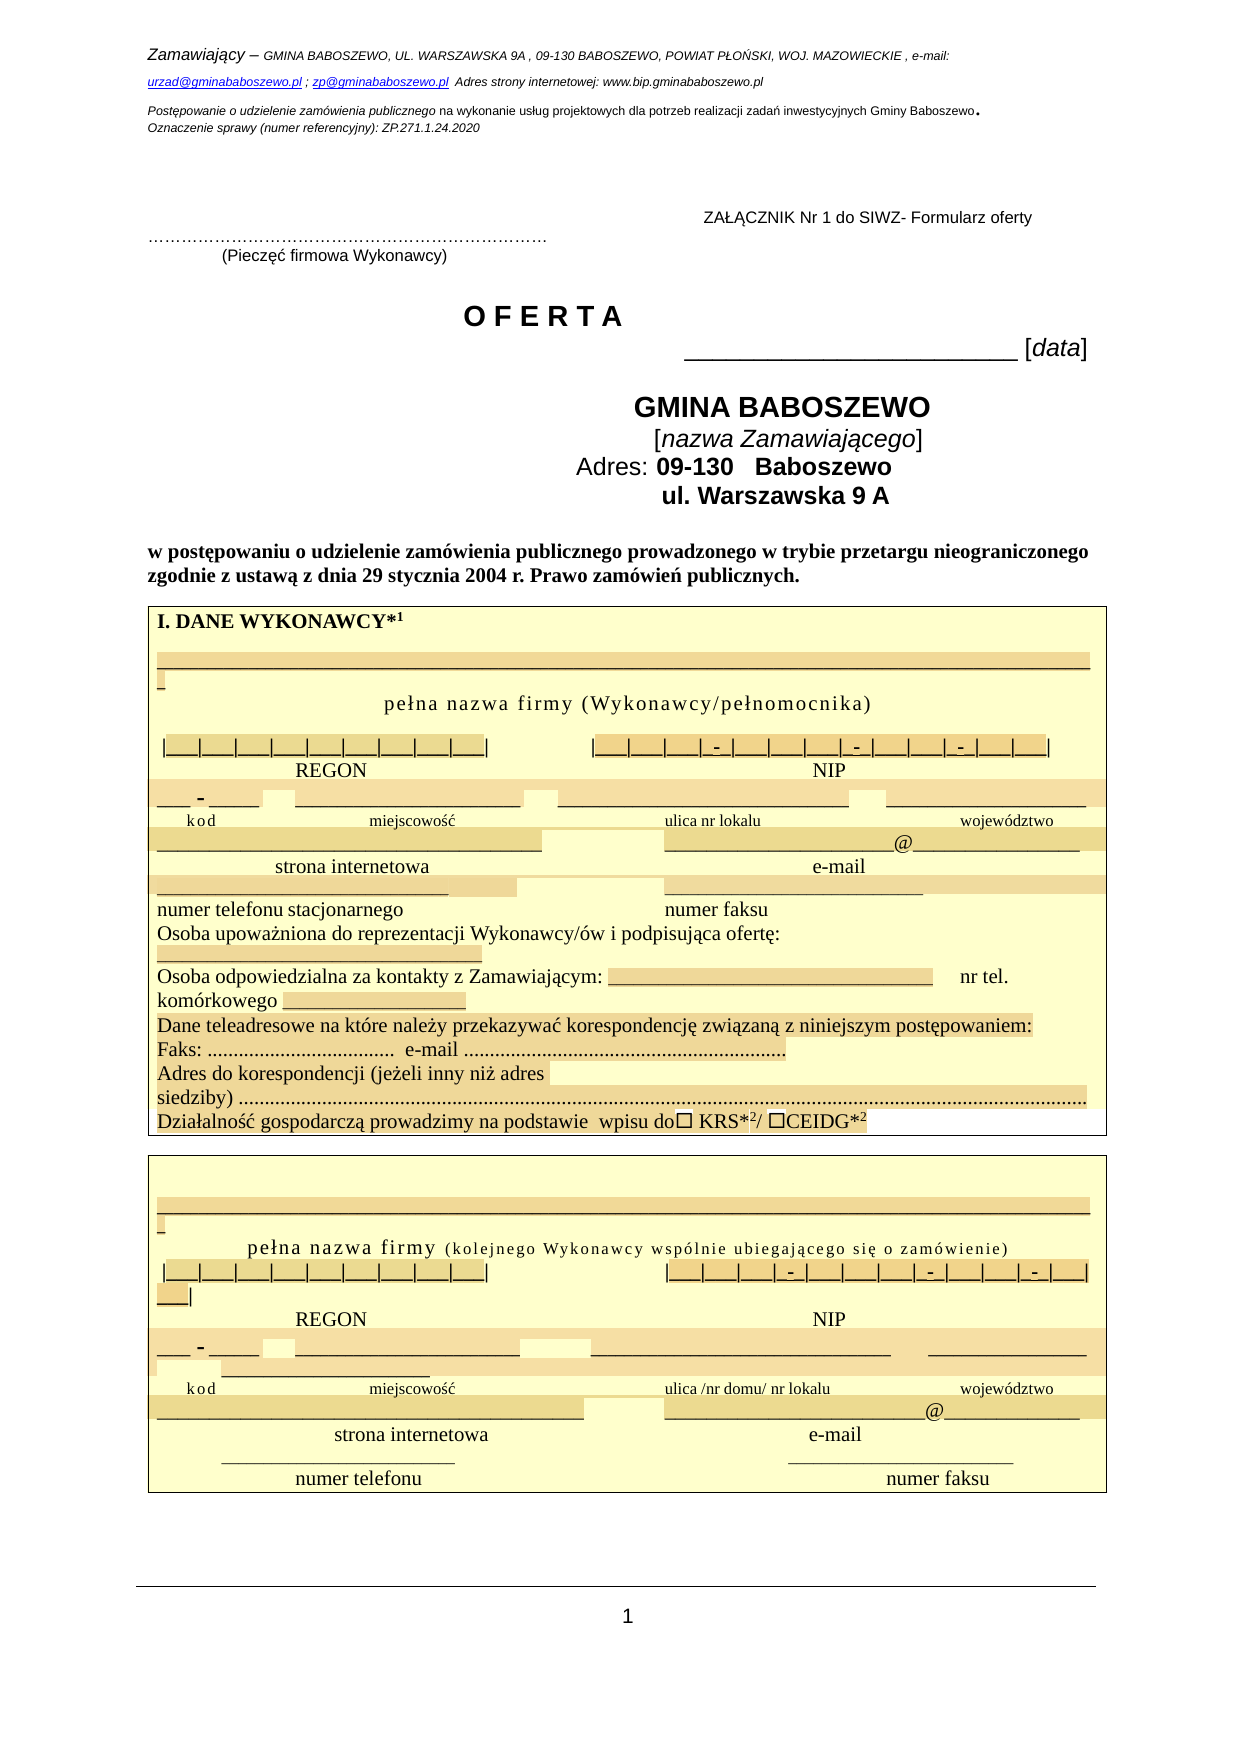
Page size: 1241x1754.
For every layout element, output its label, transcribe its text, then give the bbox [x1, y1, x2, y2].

text numer telefonu stacjonarnego numer faksu [149, 894, 1106, 918]
text |___|___|___|___|___|___|___|___|___| |___|___|___|_-_|___|___|___|_-_|___|___|_-_|___|___| [149, 731, 1106, 755]
text Osoba odpowiedzialna za kontakty z Zamawiającym: _______________________________________ nr tel. komórkowego ______________________ [149, 961, 1106, 1009]
text REGON NIP [149, 755, 1106, 779]
text (Pieczęć firmowa Wykonawcy) [147, 246, 1107, 265]
text ________________________ [data] [147, 332, 1107, 361]
text ul. Warszawska 9 A [147, 481, 1107, 510]
text Osoba upoważniona do reprezentacji Wykonawcy/ów i podpisująca ofertę: _______________________________________ [149, 918, 1106, 961]
text ……………………………………………………………… [147, 227, 1107, 246]
text GMINA BABOSZEWO [147, 390, 1107, 423]
text ____ - ______ ___________________________ ____________________________________ ___________________ _________________________ [149, 1328, 1106, 1376]
text strona internetowa e-mail [149, 851, 1106, 875]
text REGON NIP [149, 1304, 1106, 1328]
text w postępowaniu o udzielenie zamówienia publicznego prowadzonego w trybie przetargu nieograniczonego zgodnie z ustawą z dnia 29 stycznia 2004 r. Prawo zamówień publicznych. [147, 538, 1107, 587]
text I. DANE WYKONAWCY*1 [149, 607, 1106, 630]
text numer telefonu numer faksu [149, 1462, 1106, 1492]
text _________________________________________ _________________________@_____________ [149, 1395, 1106, 1419]
text [nazwa Zamawiającego] [147, 423, 1107, 452]
text Faks: .................................... e-mail .............................................................. [149, 1033, 1106, 1057]
text pełna nazwa firmy (kolejnego Wykonawcy wspólnie ubiegającego się o zamówienie) [149, 1232, 1106, 1256]
text Adres do korespondencji (jeżeli inny niż adres siedziby) ................................................................................................................................................................... [149, 1057, 1106, 1106]
text |___|___|___|___|___|___|___|___|___| |___|___|___|_-_|___|___|___|_-_|___|___|_-_|___|___| [149, 1256, 1106, 1304]
text _________________________________________________________________________________________________________________ [149, 630, 1106, 687]
text Dane teleadresowe na które należy przekazywać korespondencję związaną z niniejszym postępowaniem: [149, 1009, 1106, 1033]
text kod miejscowość ulica /nr domu/ nr lokalu województwo [149, 1376, 1106, 1395]
text pełna nazwa firmy (Wykonawcy/pełnomocnika) [149, 687, 1106, 711]
text strona internetowa e-mail ____________________________ ___________________________ [149, 1419, 1106, 1462]
text Działalność gospodarczą prowadzimy na podstawie wpisu do KRS*2/ CEIDG*2 [149, 1106, 1106, 1135]
text ____ - ______ ___________________________ ___________________________________ ________________________ [149, 779, 1106, 807]
text _____________________________________ ______________________@________________ [149, 827, 1106, 851]
text O F E R T A [147, 299, 1107, 332]
text _________________________________________________________________________________________________________________ [149, 1174, 1106, 1232]
text kod miejscowość ulica nr lokalu województwo [149, 807, 1106, 827]
text ZAŁĄCZNIK Nr 1 do SIWZ- Formularz oferty [147, 208, 1107, 227]
text Adres: 09-130 Baboszewo [147, 452, 1107, 481]
text ___________________________________ _______________________________ [149, 875, 1106, 894]
